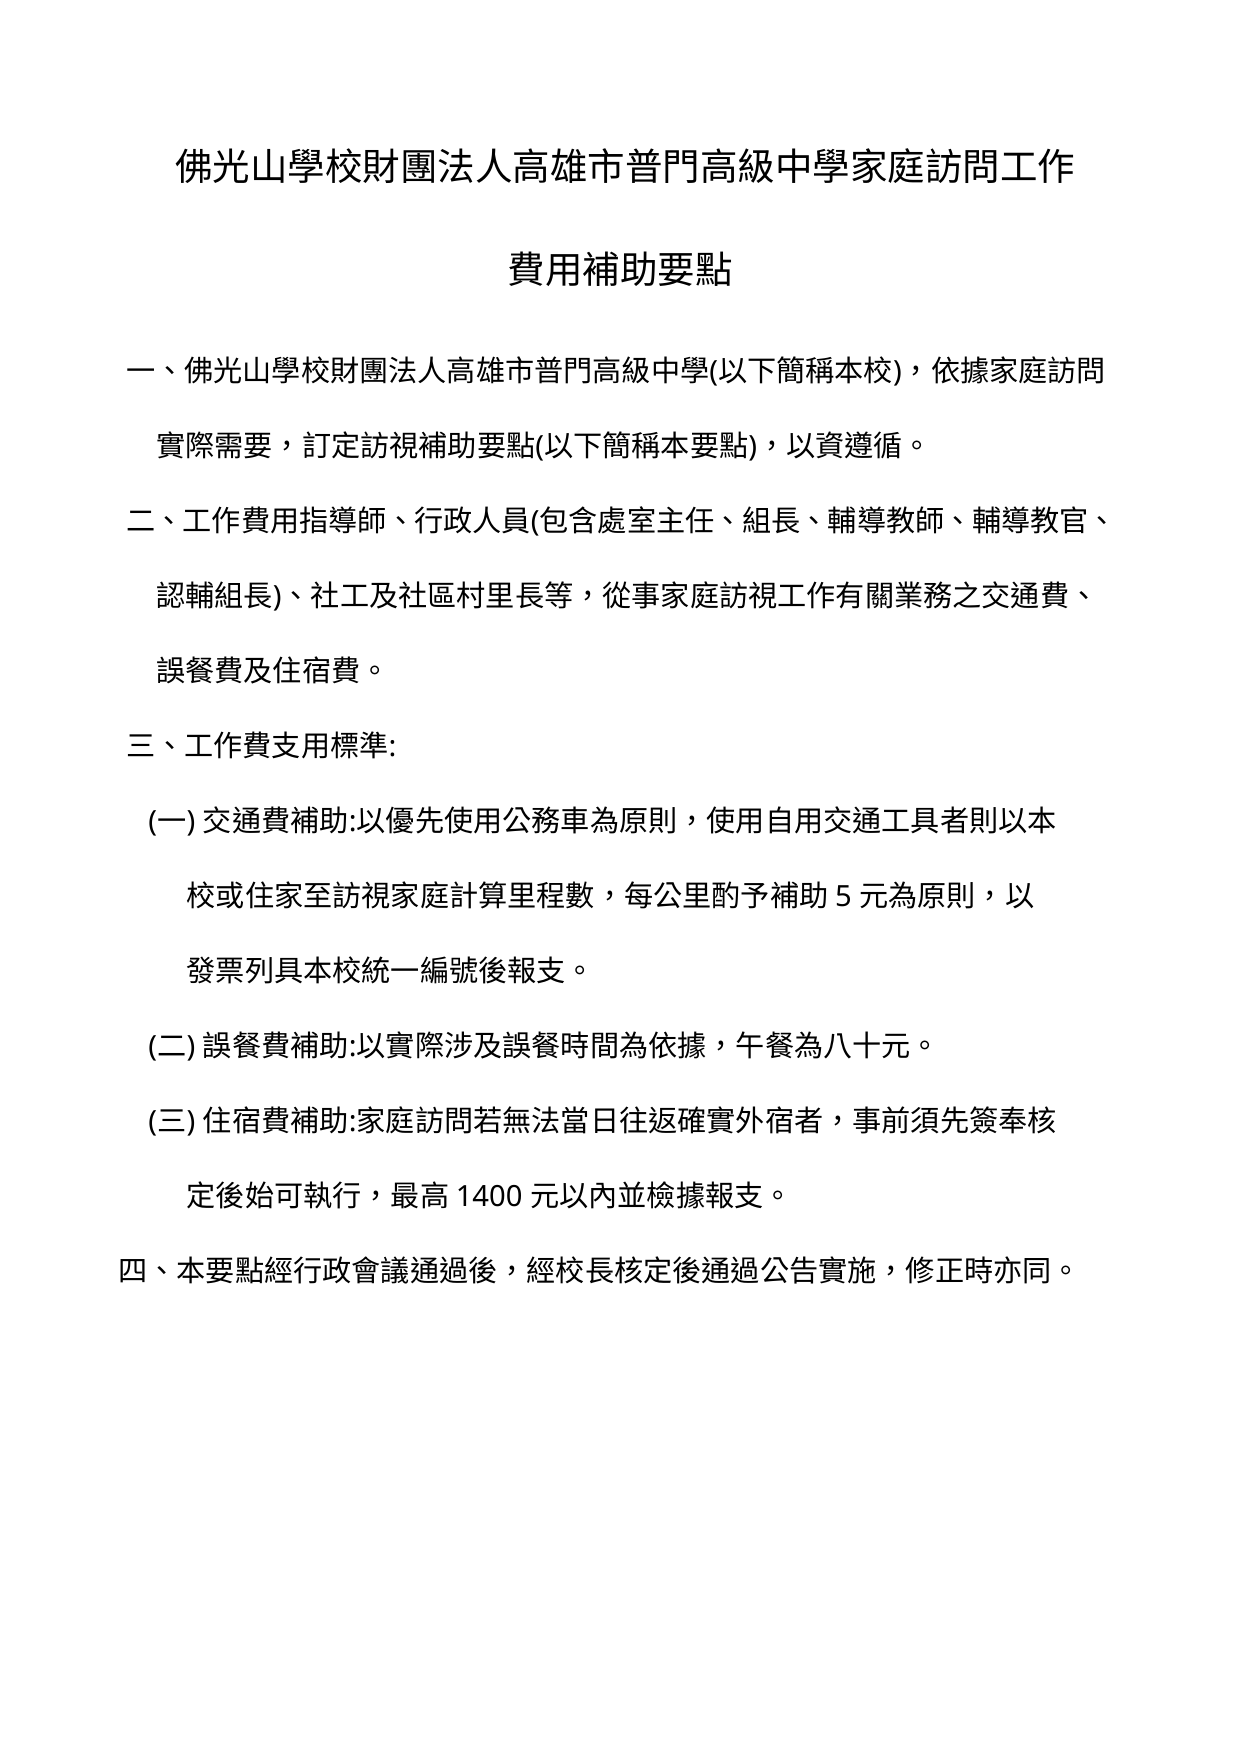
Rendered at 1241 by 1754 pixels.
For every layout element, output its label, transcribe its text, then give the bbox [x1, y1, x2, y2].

text 一、佛光山學校財團法人高雄市普門高級中學(以下簡稱本校)，依據家庭訪問 [118, 331, 1122, 406]
text 二、工作費用指導師、行政人員(包含處室主任、組長、輔導教師、輔導教官、 [118, 481, 1122, 556]
text (二) 誤餐費補助:以實際涉及誤餐時間為依據，午餐為八十元。 [118, 1006, 1122, 1081]
text 認輔組長)、社工及社區村里長等，從事家庭訪視工作有關業務之交通費、 [118, 556, 1122, 631]
text 定後始可執行，最高 1400 元以內並檢據報支。 [118, 1156, 1122, 1231]
text 四、本要點經行政會議通過後，經校長核定後通過公告實施，修正時亦同。 [118, 1231, 1122, 1306]
text 校或住家至訪視家庭計算里程數，每公里酌予補助 5 元為原則，以 [118, 856, 1122, 931]
text 三、工作費支用標準: [118, 706, 1122, 781]
text (一) 交通費補助:以優先使用公務車為原則，使用自用交通工具者則以本 [118, 781, 1122, 856]
text 誤餐費及住宿費。 [118, 631, 1122, 706]
text (三) 住宿費補助:家庭訪問若無法當日往返確實外宿者，事前須先簽奉核 [118, 1081, 1122, 1156]
text 實際需要，訂定訪視補助要點(以下簡稱本要點)，以資遵循。 [118, 406, 1122, 481]
text 費用補助要點 [118, 229, 1122, 304]
text 佛光山學校財團法人高雄市普門高級中學家庭訪問工作 [118, 127, 1122, 202]
text 發票列具本校統一編號後報支。 [118, 931, 1122, 1006]
